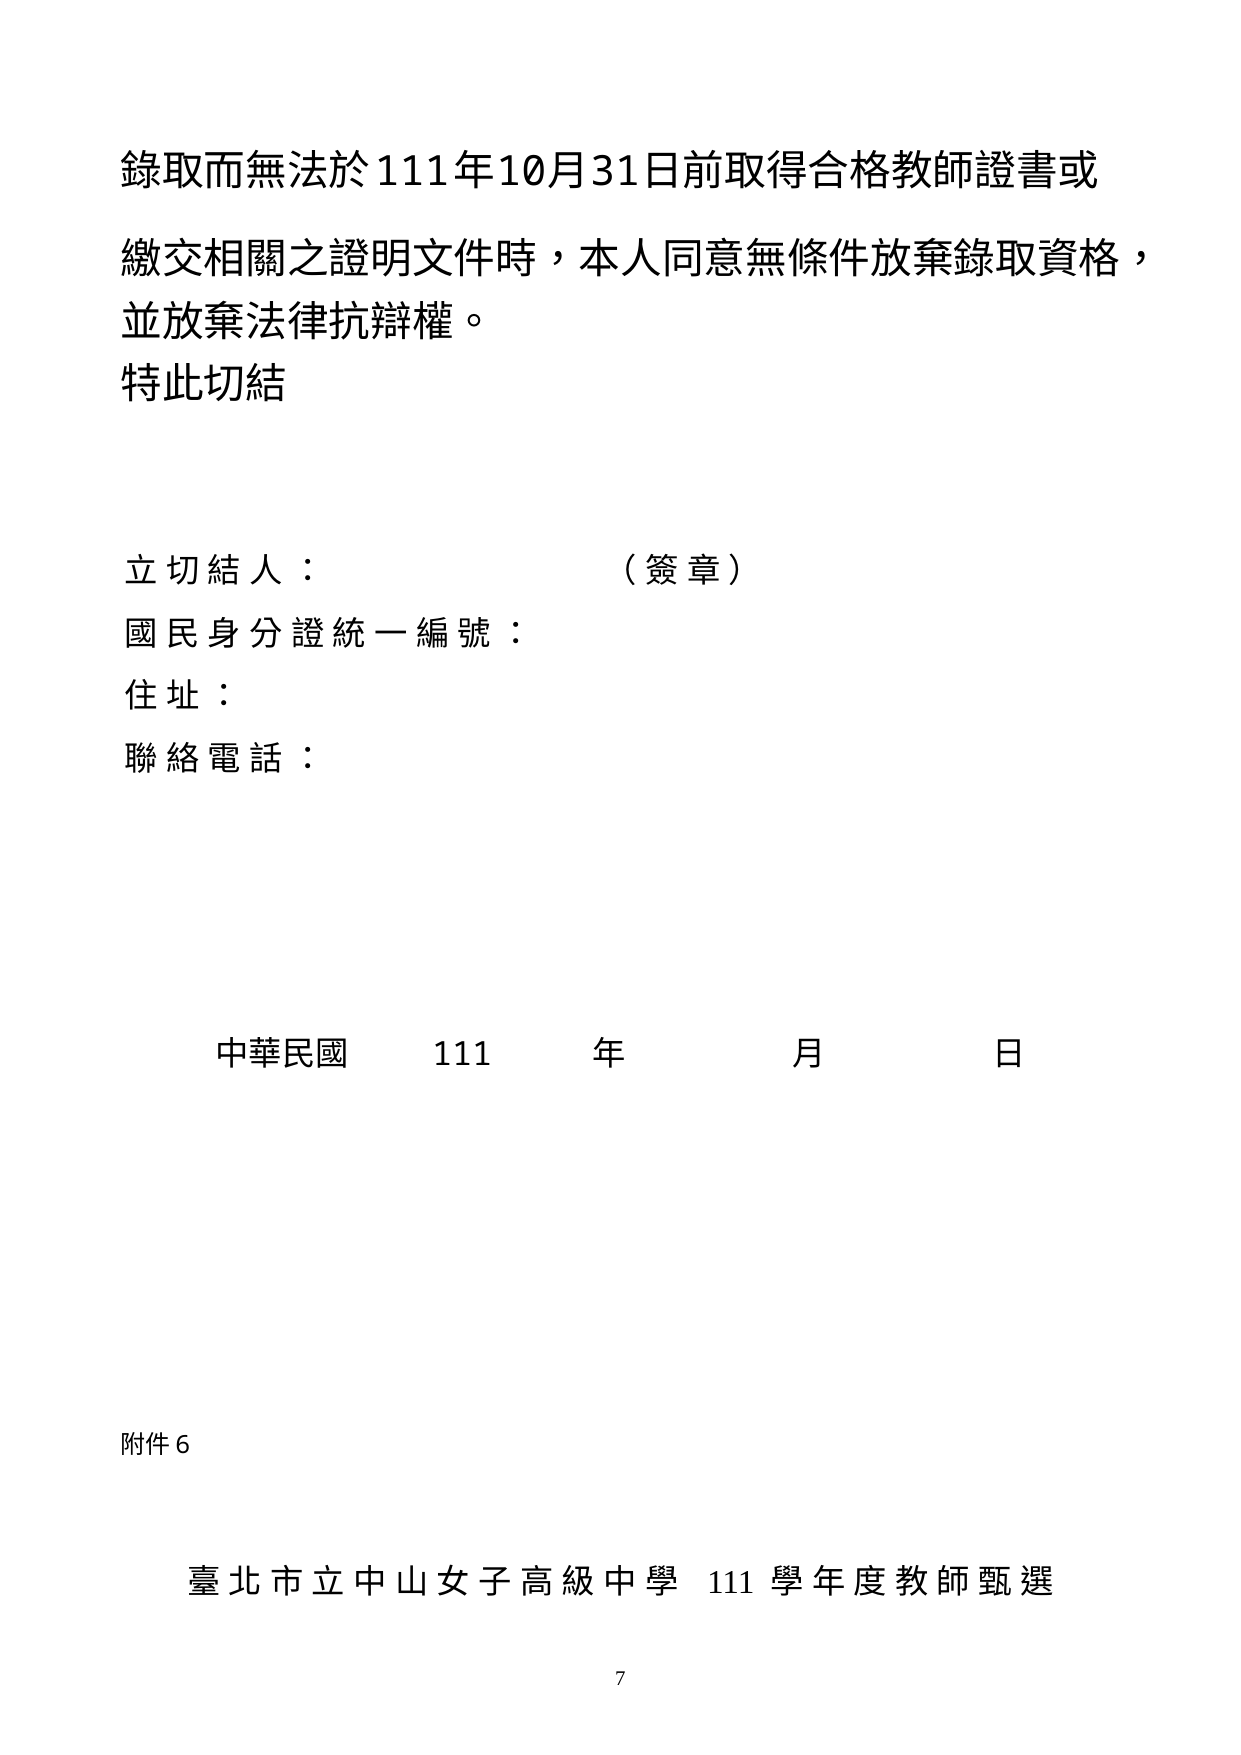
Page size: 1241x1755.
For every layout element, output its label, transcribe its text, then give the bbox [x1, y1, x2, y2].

text 臺北市立中山女子高級中學 111 學年度教師甄選 [120, 1497, 1120, 1622]
text 聯絡電話： [120, 714, 1120, 776]
text 附件6 [120, 1425, 1120, 1461]
text 國民身分證統一編號： [120, 589, 1120, 651]
text 中華民國 111 年 月 日 [120, 1026, 1120, 1075]
text 住址： [120, 651, 1120, 714]
text 本人以實習教師(學生)之身分，報考臺北市立中山女子高級中學111學年度第2次代理教師甄選，如蒙錄取而無法於111年10月31日前取得合格教師證書或繳交相關之證明文件時，本人同意無條件放棄錄取資格，並放棄法律抗辯權。 [120, 89, 1120, 339]
text 特此切結 [120, 339, 1120, 401]
text 立切結人： （簽章） [120, 526, 1120, 589]
